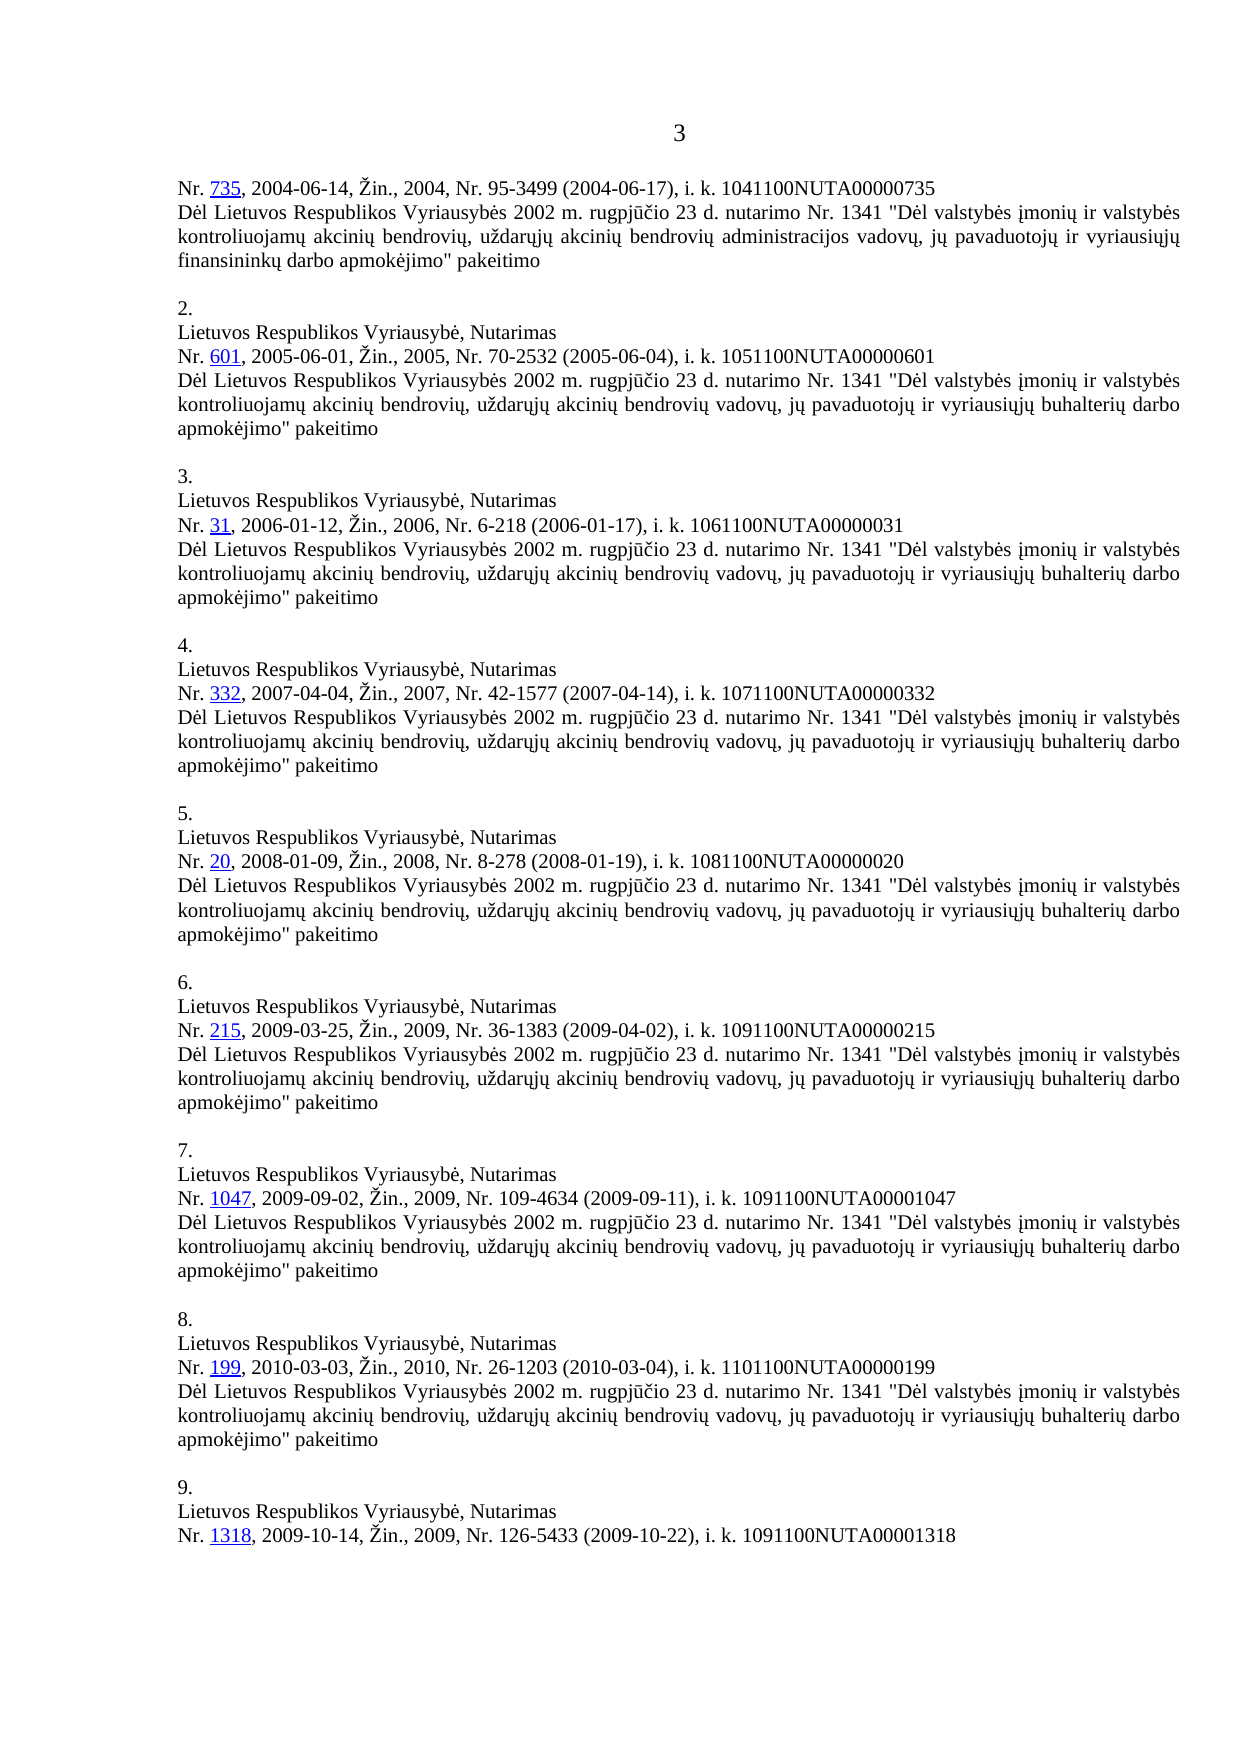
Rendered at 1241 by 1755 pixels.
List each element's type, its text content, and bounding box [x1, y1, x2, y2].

text Lietuvos Respublikos Vyriausybė, Nutarimas [177, 1162, 1181, 1186]
text Dėl Lietuvos Respublikos Vyriausybės 2002 m. rugpjūčio 23 d. nutarimo Nr. 1341 "Dėl valstybės įmonių ir valstybės kontroliuojamų akcinių bendrovių, uždarųjų akcinių bendrovių vadovų, jų pavaduotojų ir vyriausiųjų buhalterių darbo apmokėjimo" pakeitimo [177, 1042, 1181, 1114]
text Nr. 601, 2005-06-01, Žin., 2005, Nr. 70-2532 (2005-06-04), i. k. 1051100NUTA00000601 [177, 344, 1181, 368]
text Nr. 1047, 2009-09-02, Žin., 2009, Nr. 109-4634 (2009-09-11), i. k. 1091100NUTA00001047 [177, 1186, 1181, 1210]
text Lietuvos Respublikos Vyriausybė, Nutarimas [177, 488, 1181, 512]
text Nr. 332, 2007-04-04, Žin., 2007, Nr. 42-1577 (2007-04-14), i. k. 1071100NUTA00000332 [177, 681, 1181, 705]
text 2. [177, 296, 1181, 320]
text Nr. 20, 2008-01-09, Žin., 2008, Nr. 8-278 (2008-01-19), i. k. 1081100NUTA00000020 [177, 849, 1181, 873]
text Dėl Lietuvos Respublikos Vyriausybės 2002 m. rugpjūčio 23 d. nutarimo Nr. 1341 "Dėl valstybės įmonių ir valstybės kontroliuojamų akcinių bendrovių, uždarųjų akcinių bendrovių vadovų, jų pavaduotojų ir vyriausiųjų buhalterių darbo apmokėjimo" pakeitimo [177, 873, 1181, 946]
text 8. [177, 1307, 1181, 1331]
text 3. [177, 464, 1181, 488]
text 9. [177, 1475, 1181, 1499]
text 5. [177, 801, 1181, 825]
text 7. [177, 1138, 1181, 1162]
text Dėl Lietuvos Respublikos Vyriausybės 2002 m. rugpjūčio 23 d. nutarimo Nr. 1341 "Dėl valstybės įmonių ir valstybės kontroliuojamų akcinių bendrovių, uždarųjų akcinių bendrovių vadovų, jų pavaduotojų ir vyriausiųjų buhalterių darbo apmokėjimo" pakeitimo [177, 1379, 1181, 1451]
text Dėl Lietuvos Respublikos Vyriausybės 2002 m. rugpjūčio 23 d. nutarimo Nr. 1341 "Dėl valstybės įmonių ir valstybės kontroliuojamų akcinių bendrovių, uždarųjų akcinių bendrovių vadovų, jų pavaduotojų ir vyriausiųjų buhalterių darbo apmokėjimo" pakeitimo [177, 705, 1181, 777]
text Dėl Lietuvos Respublikos Vyriausybės 2002 m. rugpjūčio 23 d. nutarimo Nr. 1341 "Dėl valstybės įmonių ir valstybės kontroliuojamų akcinių bendrovių, uždarųjų akcinių bendrovių vadovų, jų pavaduotojų ir vyriausiųjų buhalterių darbo apmokėjimo" pakeitimo [177, 537, 1181, 609]
text 4. [177, 633, 1181, 657]
text Nr. 215, 2009-03-25, Žin., 2009, Nr. 36-1383 (2009-04-02), i. k. 1091100NUTA00000215 [177, 1018, 1181, 1042]
text Nr. 735, 2004-06-14, Žin., 2004, Nr. 95-3499 (2004-06-17), i. k. 1041100NUTA00000735 [177, 176, 1181, 200]
text Lietuvos Respublikos Vyriausybė, Nutarimas [177, 1499, 1181, 1523]
text Nr. 199, 2010-03-03, Žin., 2010, Nr. 26-1203 (2010-03-04), i. k. 1101100NUTA00000199 [177, 1355, 1181, 1379]
text Lietuvos Respublikos Vyriausybė, Nutarimas [177, 825, 1181, 849]
text Lietuvos Respublikos Vyriausybė, Nutarimas [177, 1331, 1181, 1355]
text Lietuvos Respublikos Vyriausybė, Nutarimas [177, 320, 1181, 344]
text Dėl Lietuvos Respublikos Vyriausybės 2002 m. rugpjūčio 23 d. nutarimo Nr. 1341 "Dėl valstybės įmonių ir valstybės kontroliuojamų akcinių bendrovių, uždarųjų akcinių bendrovių vadovų, jų pavaduotojų ir vyriausiųjų buhalterių darbo apmokėjimo" pakeitimo [177, 1210, 1181, 1282]
text Lietuvos Respublikos Vyriausybė, Nutarimas [177, 994, 1181, 1018]
text Dėl Lietuvos Respublikos Vyriausybės 2002 m. rugpjūčio 23 d. nutarimo Nr. 1341 "Dėl valstybės įmonių ir valstybės kontroliuojamų akcinių bendrovių, uždarųjų akcinių bendrovių vadovų, jų pavaduotojų ir vyriausiųjų buhalterių darbo apmokėjimo" pakeitimo [177, 368, 1181, 440]
text Nr. 1318, 2009-10-14, Žin., 2009, Nr. 126-5433 (2009-10-22), i. k. 1091100NUTA00001318 [177, 1523, 1181, 1547]
text Lietuvos Respublikos Vyriausybė, Nutarimas [177, 657, 1181, 681]
text 6. [177, 970, 1181, 994]
text Nr. 31, 2006-01-12, Žin., 2006, Nr. 6-218 (2006-01-17), i. k. 1061100NUTA00000031 [177, 512, 1181, 537]
text Dėl Lietuvos Respublikos Vyriausybės 2002 m. rugpjūčio 23 d. nutarimo Nr. 1341 "Dėl valstybės įmonių ir valstybės kontroliuojamų akcinių bendrovių, uždarųjų akcinių bendrovių administracijos vadovų, jų pavaduotojų ir vyriausiųjų finansininkų darbo apmokėjimo" pakeitimo [177, 200, 1181, 272]
